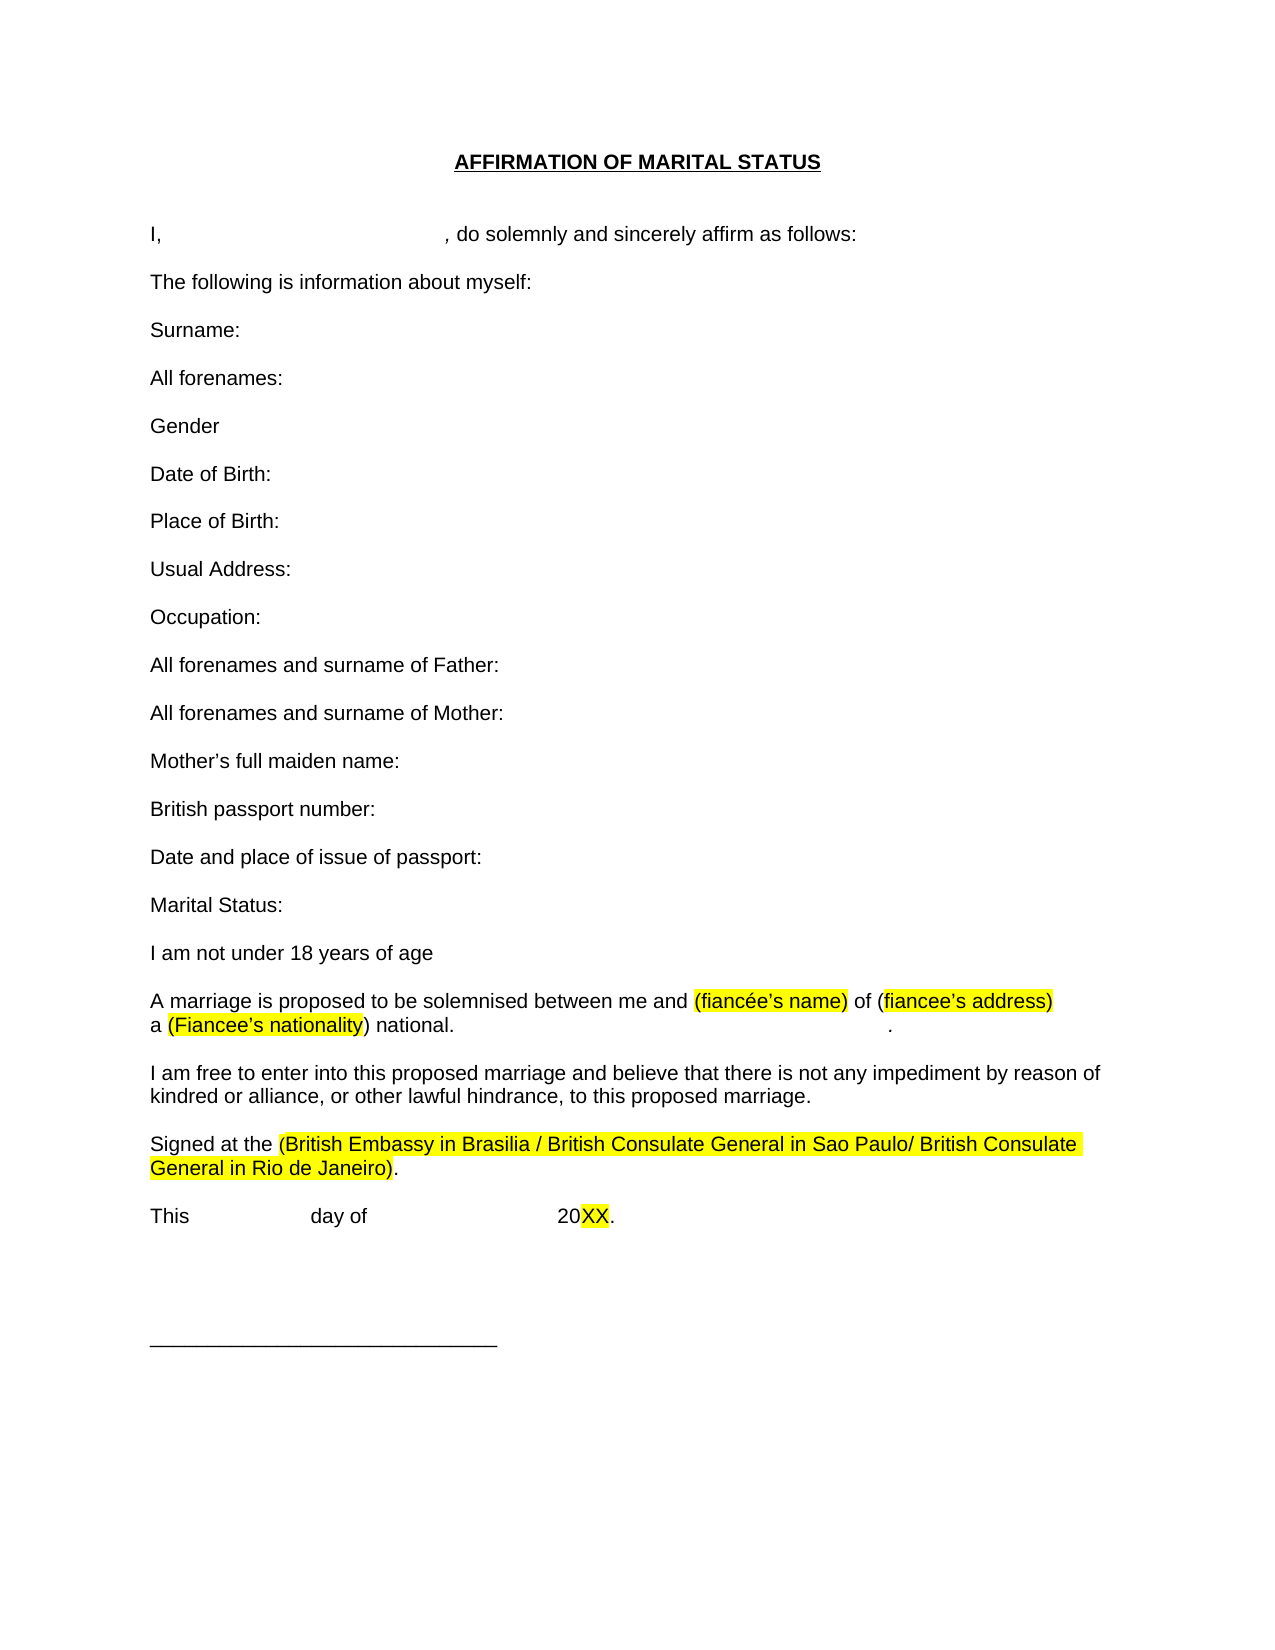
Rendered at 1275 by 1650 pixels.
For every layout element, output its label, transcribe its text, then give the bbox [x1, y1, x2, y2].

text I am not under 18 years of age [150, 941, 1125, 964]
text Signed at the (British Embassy in Brasilia / British Consulate General in Sao Paulo/ British Consulate General in Rio de Janeiro). [150, 1132, 1125, 1180]
text Mother’s full maiden name: [150, 749, 1125, 773]
text This day of 20XX. [150, 1204, 1125, 1228]
text I, , do solemnly and sincerely affirm as follows: [150, 222, 1125, 246]
text Date and place of issue of passport: [150, 845, 1125, 869]
text All forenames and surname of Father: [150, 653, 1125, 677]
text Place of Birth: [150, 509, 1125, 533]
text Gender [150, 413, 1125, 437]
text A marriage is proposed to be solemnised between me and (fiancée’s name) of (fiancee’s address) a (Fiancee’s nationality) national. . [150, 988, 1125, 1036]
text I am free to enter into this proposed marriage and believe that there is not any impediment by reason of kindred or alliance, or other lawful hindrance, to this proposed marriage. [150, 1060, 1125, 1108]
text Marital Status: [150, 893, 1125, 917]
text All forenames and surname of Mother: [150, 701, 1125, 725]
text Date of Birth: [150, 461, 1125, 485]
text Surname: [150, 318, 1125, 342]
text British passport number: [150, 797, 1125, 821]
text The following is information about myself: [150, 270, 1125, 294]
text AFFIRMATION OF MARITAL STATUS [150, 150, 1125, 174]
text ______________________________ [150, 1324, 1125, 1348]
text All forenames: [150, 366, 1125, 389]
text Usual Address: [150, 557, 1125, 581]
text Occupation: [150, 605, 1125, 629]
